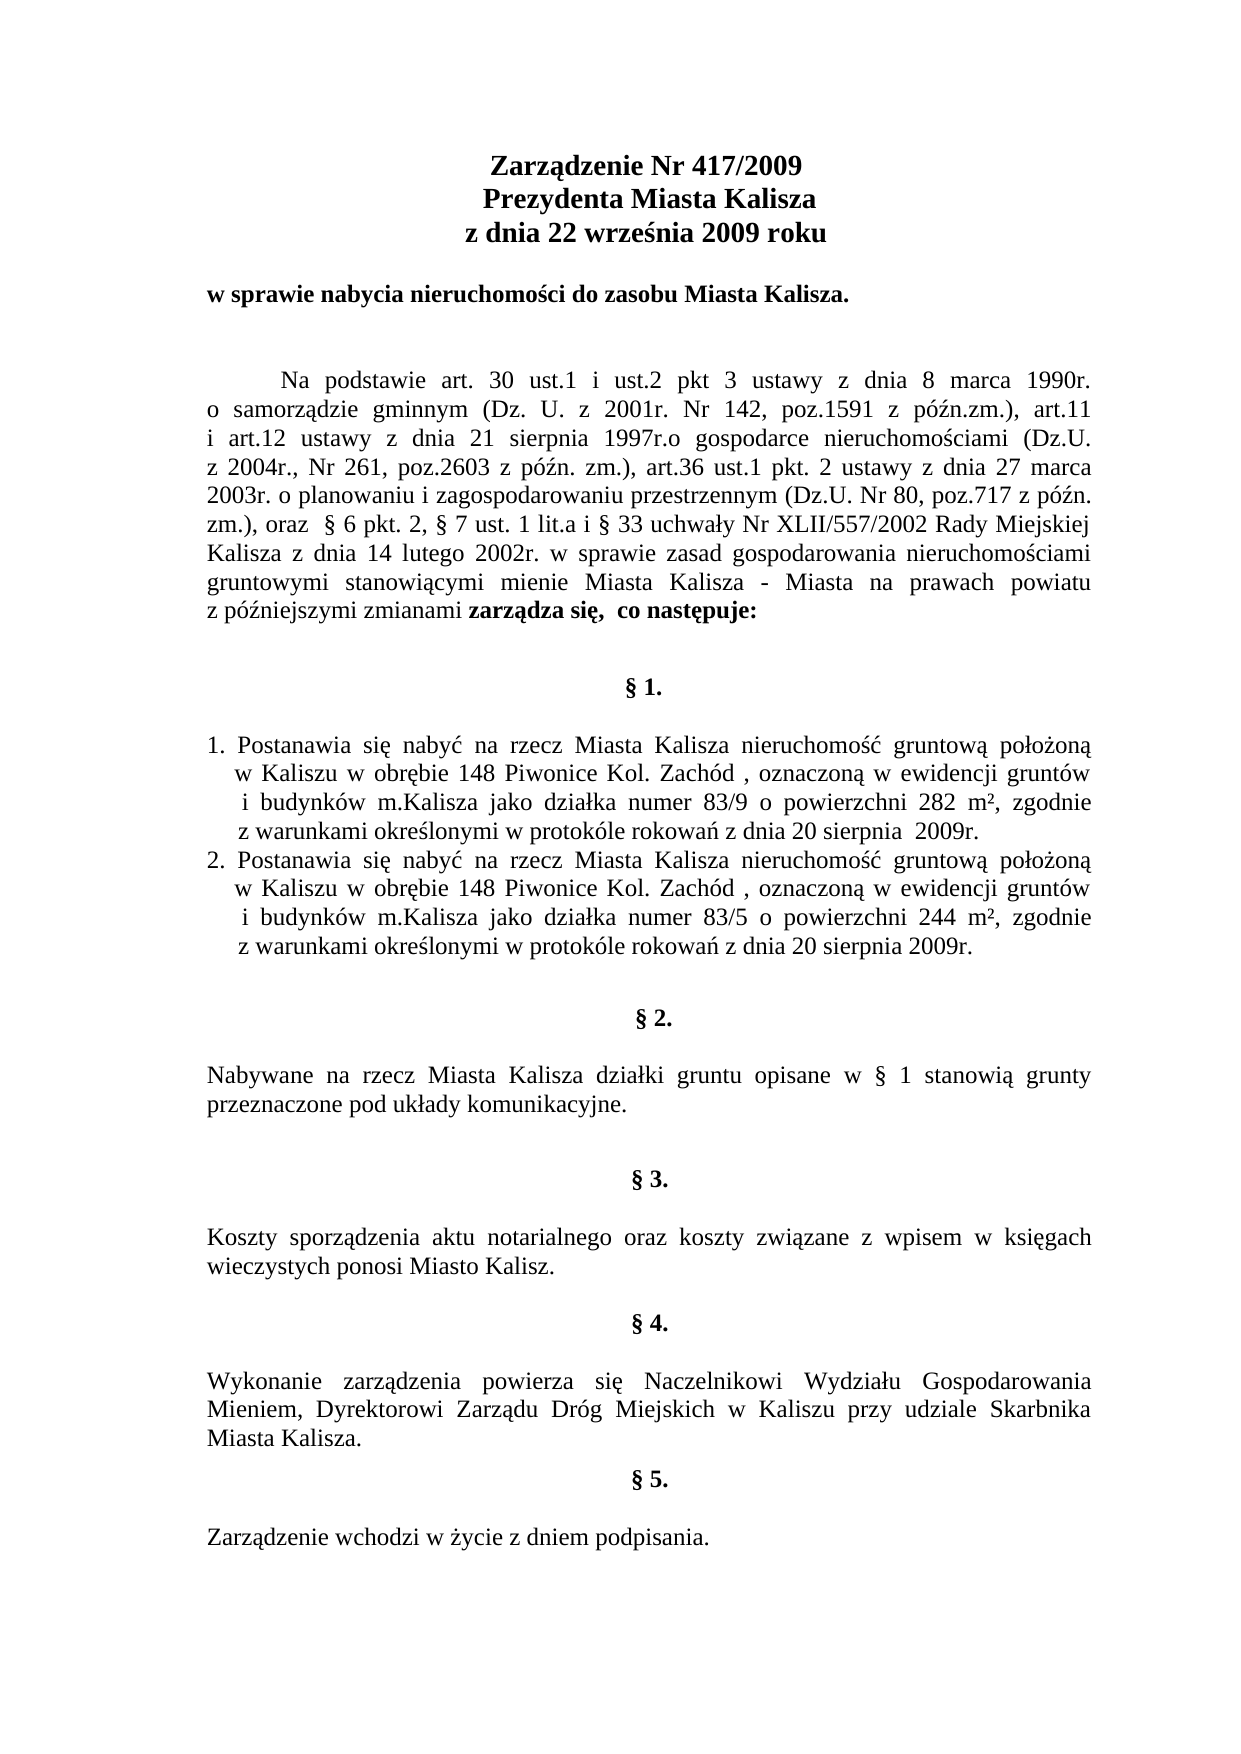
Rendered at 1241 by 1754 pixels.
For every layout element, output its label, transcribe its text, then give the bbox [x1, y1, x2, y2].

text Wykonanie zarządzenia powierza się Naczelnikowi Wydziału Gospodarowania Mieniem, Dyrektorowi Zarządu Dróg Miejskich w Kaliszu przy udziale Skarbnika Miasta Kalisza. [207, 1366, 1092, 1452]
text z dnia 22 września 2009 roku [207, 215, 1092, 248]
text w sprawie nabycia nieruchomości do zasobu Miasta Kalisza. [207, 279, 1092, 308]
text § 2. [575, 1003, 1092, 1032]
text § 3. [207, 1164, 1092, 1193]
text Zarządzenie wchodzi w życie z dniem podpisania. [207, 1522, 1092, 1551]
text 2. Postanawia się nabyć na rzecz Miasta Kalisza nieruchomość gruntową położoną w Kaliszu w obrębie 148 Piwonice Kol. Zachód , oznaczoną w ewidencji gruntów i budynków m.Kalisza jako działka numer 83/5 o powierzchni 244 m², zgodnie z warunkami określonymi w protokóle rokowań z dnia 20 sierpnia 2009r. [207, 845, 1092, 960]
text Nabywane na rzecz Miasta Kalisza działki gruntu opisane w § 1 stanowią grunty przeznaczone pod układy komunikacyjne. [207, 1060, 1092, 1118]
text 1. Postanawia się nabyć na rzecz Miasta Kalisza nieruchomość gruntową położoną w Kaliszu w obrębie 148 Piwonice Kol. Zachód , oznaczoną w ewidencji gruntów i budynków m.Kalisza jako działka numer 83/9 o powierzchni 282 m², zgodnie z warunkami określonymi w protokóle rokowań z dnia 20 sierpnia 2009r. [207, 730, 1092, 845]
text § 4. [207, 1308, 1092, 1337]
text Na podstawie art. 30 ust.1 i ust.2 pkt 3 ustawy z dnia 8 marca 1990r. o samorządzie gminnym (Dz. U. z 2001r. Nr 142, poz.1591 z późn.zm.), art.11 i art.12 ustawy z dnia 21 sierpnia 1997r.o gospodarce nieruchomościami (Dz.U. z 2004r., Nr 261, poz.2603 z późn. zm.), art.36 ust.1 pkt. 2 ustawy z dnia 27 marca 2003r. o planowaniu i zagospodarowaniu przestrzennym (Dz.U. Nr 80, poz.717 z późn. zm.), oraz § 6 pkt. 2, § 7 ust. 1 lit.a i § 33 uchwały Nr XLII/557/2002 Rady Miejskiej Kalisza z dnia 14 lutego 2002r. w sprawie zasad gospodarowania nieruchomościami gruntowymi stanowiącymi mienie Miasta Kalisza - Miasta na prawach powiatu z późniejszymi zmianami zarządza się, co następuje: [207, 366, 1092, 624]
text Koszty sporządzenia aktu notarialnego oraz koszty związane z wpisem w księgach wieczystych ponosi Miasto Kalisz. [207, 1222, 1092, 1279]
text § 5. [207, 1464, 1092, 1493]
text Prezydenta Miasta Kalisza [207, 181, 1092, 215]
text § 1. [207, 672, 1092, 701]
text Zarządzenie Nr 417/2009 [207, 148, 1092, 181]
